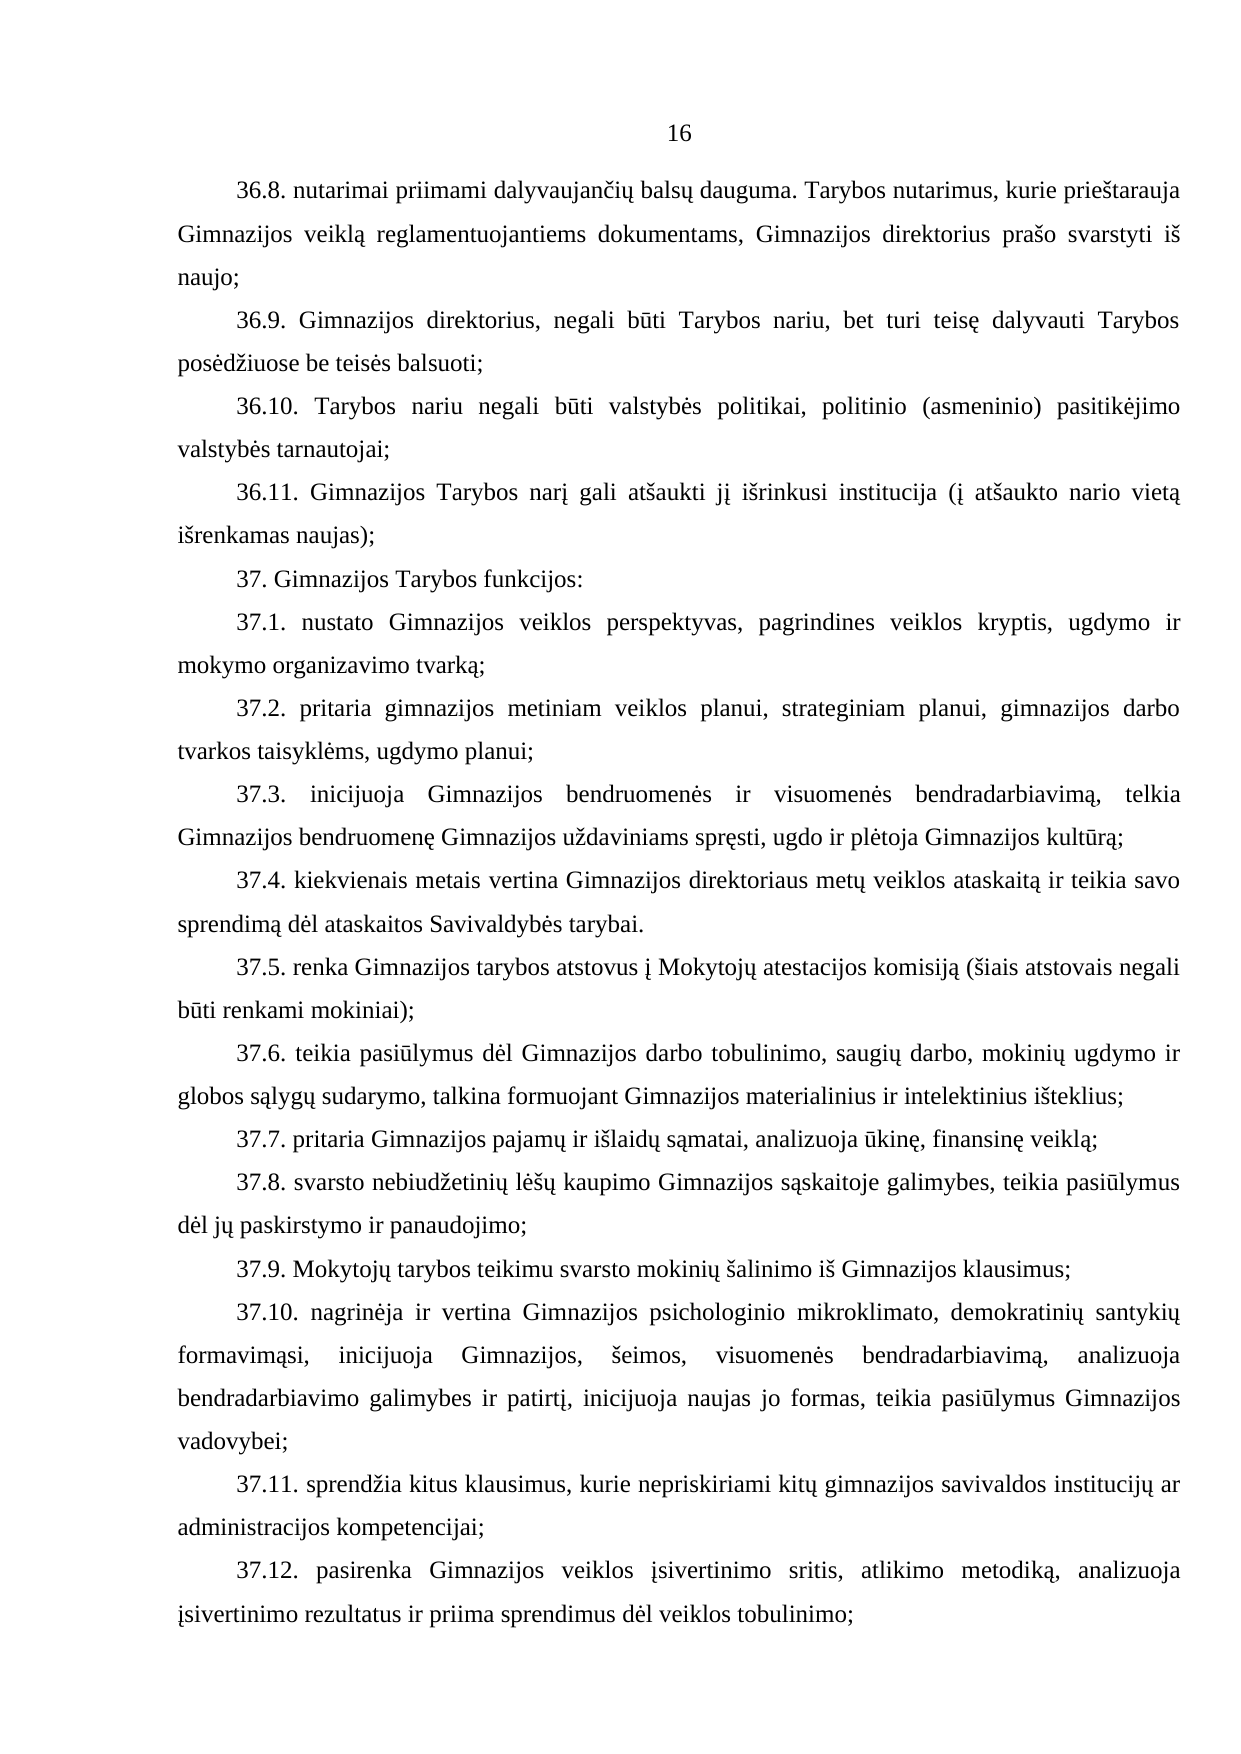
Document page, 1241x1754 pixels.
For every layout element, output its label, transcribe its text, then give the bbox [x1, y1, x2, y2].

text 37.10. nagrinėja ir vertina Gimnazijos psichologinio mikroklimato, demokratinių santykių formavimąsi, inicijuoja Gimnazijos, šeimos, visuomenės bendradarbiavimą, analizuoja bendradarbiavimo galimybes ir patirtį, inicijuoja naujas jo formas, teikia pasiūlymus Gimnazijos vadovybei; [177, 1297, 1181, 1455]
text 37.8. svarsto nebiudžetinių lėšų kaupimo Gimnazijos sąskaitoje galimybes, teikia pasiūlymus dėl jų paskirstymo ir panaudojimo; [177, 1167, 1181, 1239]
text 36.10. Tarybos nariu negali būti valstybės politikai, politinio (asmeninio) pasitikėjimo valstybės tarnautojai; [177, 391, 1181, 463]
text 36.8. nutarimai priimami dalyvaujančių balsų dauguma. Tarybos nutarimus, kurie prieštarauja Gimnazijos veiklą reglamentuojantiems dokumentams, Gimnazijos direktorius prašo svarstyti iš naujo; [177, 176, 1181, 291]
text 36.9. Gimnazijos direktorius, negali būti Tarybos nariu, bet turi teisę dalyvauti Tarybos posėdžiuose be teisės balsuoti; [177, 305, 1181, 377]
text 37.3. inicijuoja Gimnazijos bendruomenės ir visuomenės bendradarbiavimą, telkia Gimnazijos bendruomenę Gimnazijos uždaviniams spręsti, ugdo ir plėtoja Gimnazijos kultūrą; [177, 779, 1181, 851]
text 37.7. pritaria Gimnazijos pajamų ir išlaidų sąmatai, analizuoja ūkinę, finansinę veiklą; [177, 1124, 1181, 1153]
text 37.11. sprendžia kitus klausimus, kurie nepriskiriami kitų gimnazijos savivaldos institucijų ar administracijos kompetencijai; [177, 1469, 1181, 1541]
text 37.5. renka Gimnazijos tarybos atstovus į Mokytojų atestacijos komisiją (šiais atstovais negali būti renkami mokiniai); [177, 952, 1181, 1024]
text 37.6. teikia pasiūlymus dėl Gimnazijos darbo tobulinimo, saugių darbo, mokinių ugdymo ir globos sąlygų sudarymo, talkina formuojant Gimnazijos materialinius ir intelektinius išteklius; [177, 1038, 1181, 1110]
text 37.4. kiekvienais metais vertina Gimnazijos direktoriaus metų veiklos ataskaitą ir teikia savo sprendimą dėl ataskaitos Savivaldybės tarybai. [177, 866, 1181, 937]
text 37.1. nustato Gimnazijos veiklos perspektyvas, pagrindines veiklos kryptis, ugdymo ir mokymo organizavimo tvarką; [177, 607, 1181, 679]
text 37.12. pasirenka Gimnazijos veiklos įsivertinimo sritis, atlikimo metodiką, analizuoja įsivertinimo rezultatus ir priima sprendimus dėl veiklos tobulinimo; [177, 1556, 1181, 1627]
text 37.2. pritaria gimnazijos metiniam veiklos planui, strateginiam planui, gimnazijos darbo tvarkos taisyklėms, ugdymo planui; [177, 693, 1181, 765]
text 37.9. Mokytojų tarybos teikimu svarsto mokinių šalinimo iš Gimnazijos klausimus; [177, 1254, 1181, 1282]
text 36.11. Gimnazijos Tarybos narį gali atšaukti jį išrinkusi institucija (į atšaukto nario vietą išrenkamas naujas); [177, 477, 1181, 549]
text 37. Gimnazijos Tarybos funkcijos: [177, 564, 1181, 592]
